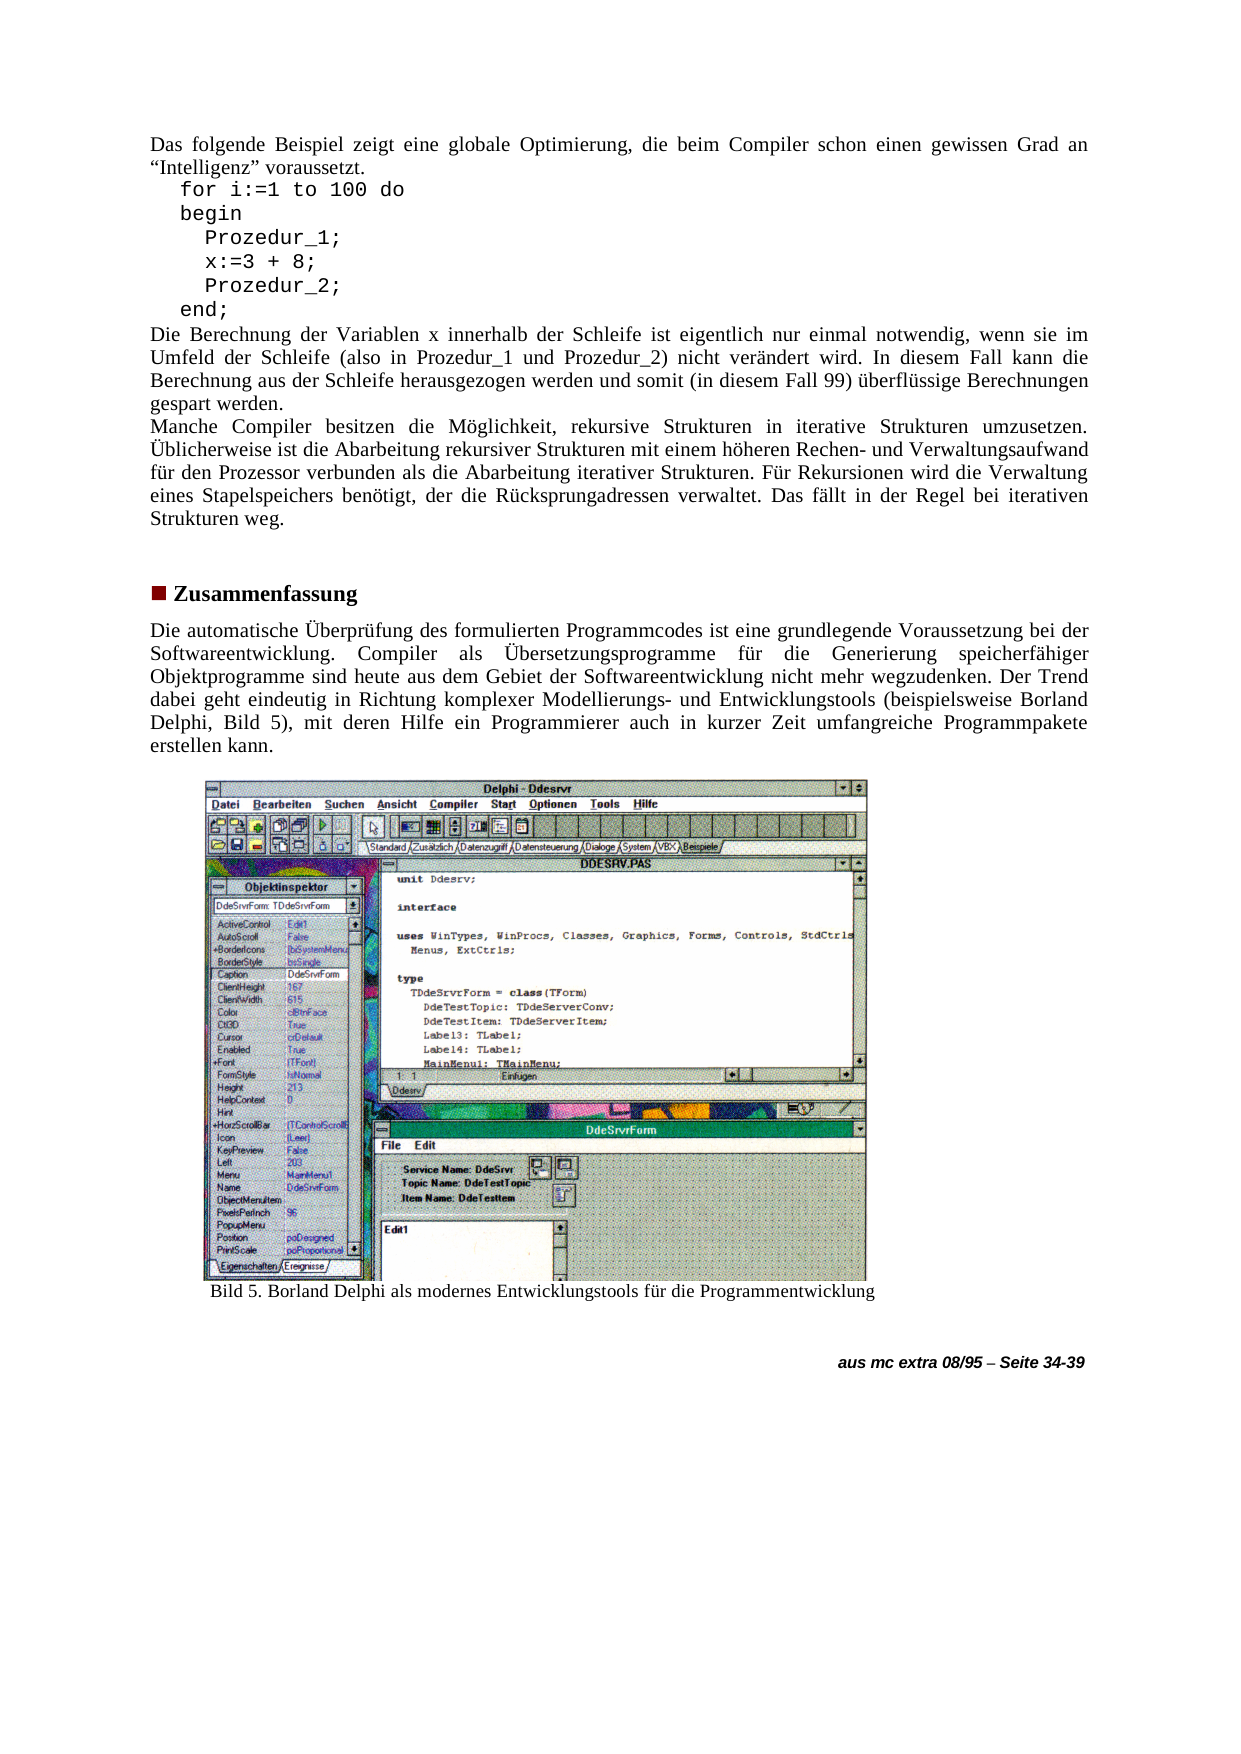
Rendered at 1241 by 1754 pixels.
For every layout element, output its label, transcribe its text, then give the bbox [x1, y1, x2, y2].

text Prozedur_1; [179, 227, 1090, 251]
text Das folgende Beispiel zeigt eine globale Optimierung, die beim Compiler schon einen gewissen Grad an “Intelligenz” voraussetzt. [150, 133, 1090, 179]
text end; [179, 299, 1090, 323]
text Manche Compiler besitzen die Möglichkeit, rekursive Strukturen in iterative Strukturen umzusetzen. Üblicherweise ist die Abarbeitung rekursiver Strukturen mit einem höheren Rechen- und Verwaltungsaufwand für den Prozessor verbunden als die Abarbeitung iterativer Strukturen. Für Rekursionen wird die Verwaltung eines Stapelspeichers benötigt, der die Rücksprungadressen verwaltet. Das fällt in der Regel bei iterativen Strukturen weg. [150, 415, 1090, 530]
text Die automatische Überprüfung des formulierten Programmcodes ist eine grundlegende Voraussetzung bei der Softwareentwicklung. Compiler als Übersetzungsprogramme für die Generierung speicherfähiger Objektprogramme sind heute aus dem Gebiet der Softwareentwicklung nicht mehr wegzudenken. Der Trend dabei geht eindeutig in Richtung komplexer Modellierungs- und Entwicklungstools (beispielsweise Borland Delphi, Bild 5), mit deren Hilfe ein Programmierer auch in kurzer Zeit umfangreiche Programmpakete erstellen kann. [150, 618, 1090, 757]
text ■ Zusammenfassung [150, 581, 1090, 606]
text x:=3 + 8; [179, 251, 1090, 275]
text aus mc extra 08/95 – Seite 34-39 [150, 1353, 1090, 1372]
text Bild 5. Borland Delphi als modernes Entwicklungstools für die Programmentwicklung [150, 779, 1090, 1302]
text for i:=1 to 100 do [179, 179, 1090, 203]
text Die Berechnung der Variablen x innerhalb der Schleife ist eigentlich nur einmal notwendig, wenn sie im Umfeld der Schleife (also in Prozedur_1 und Prozedur_2) nicht verändert wird. In diesem Fall kann die Berechnung aus der Schleife herausgezogen werden und somit (in diesem Fall 99) überflüssige Berechnungen gespart werden. [150, 323, 1090, 415]
text Prozedur_2; [179, 275, 1090, 299]
text begin [179, 203, 1090, 227]
picture [203, 779, 868, 1281]
